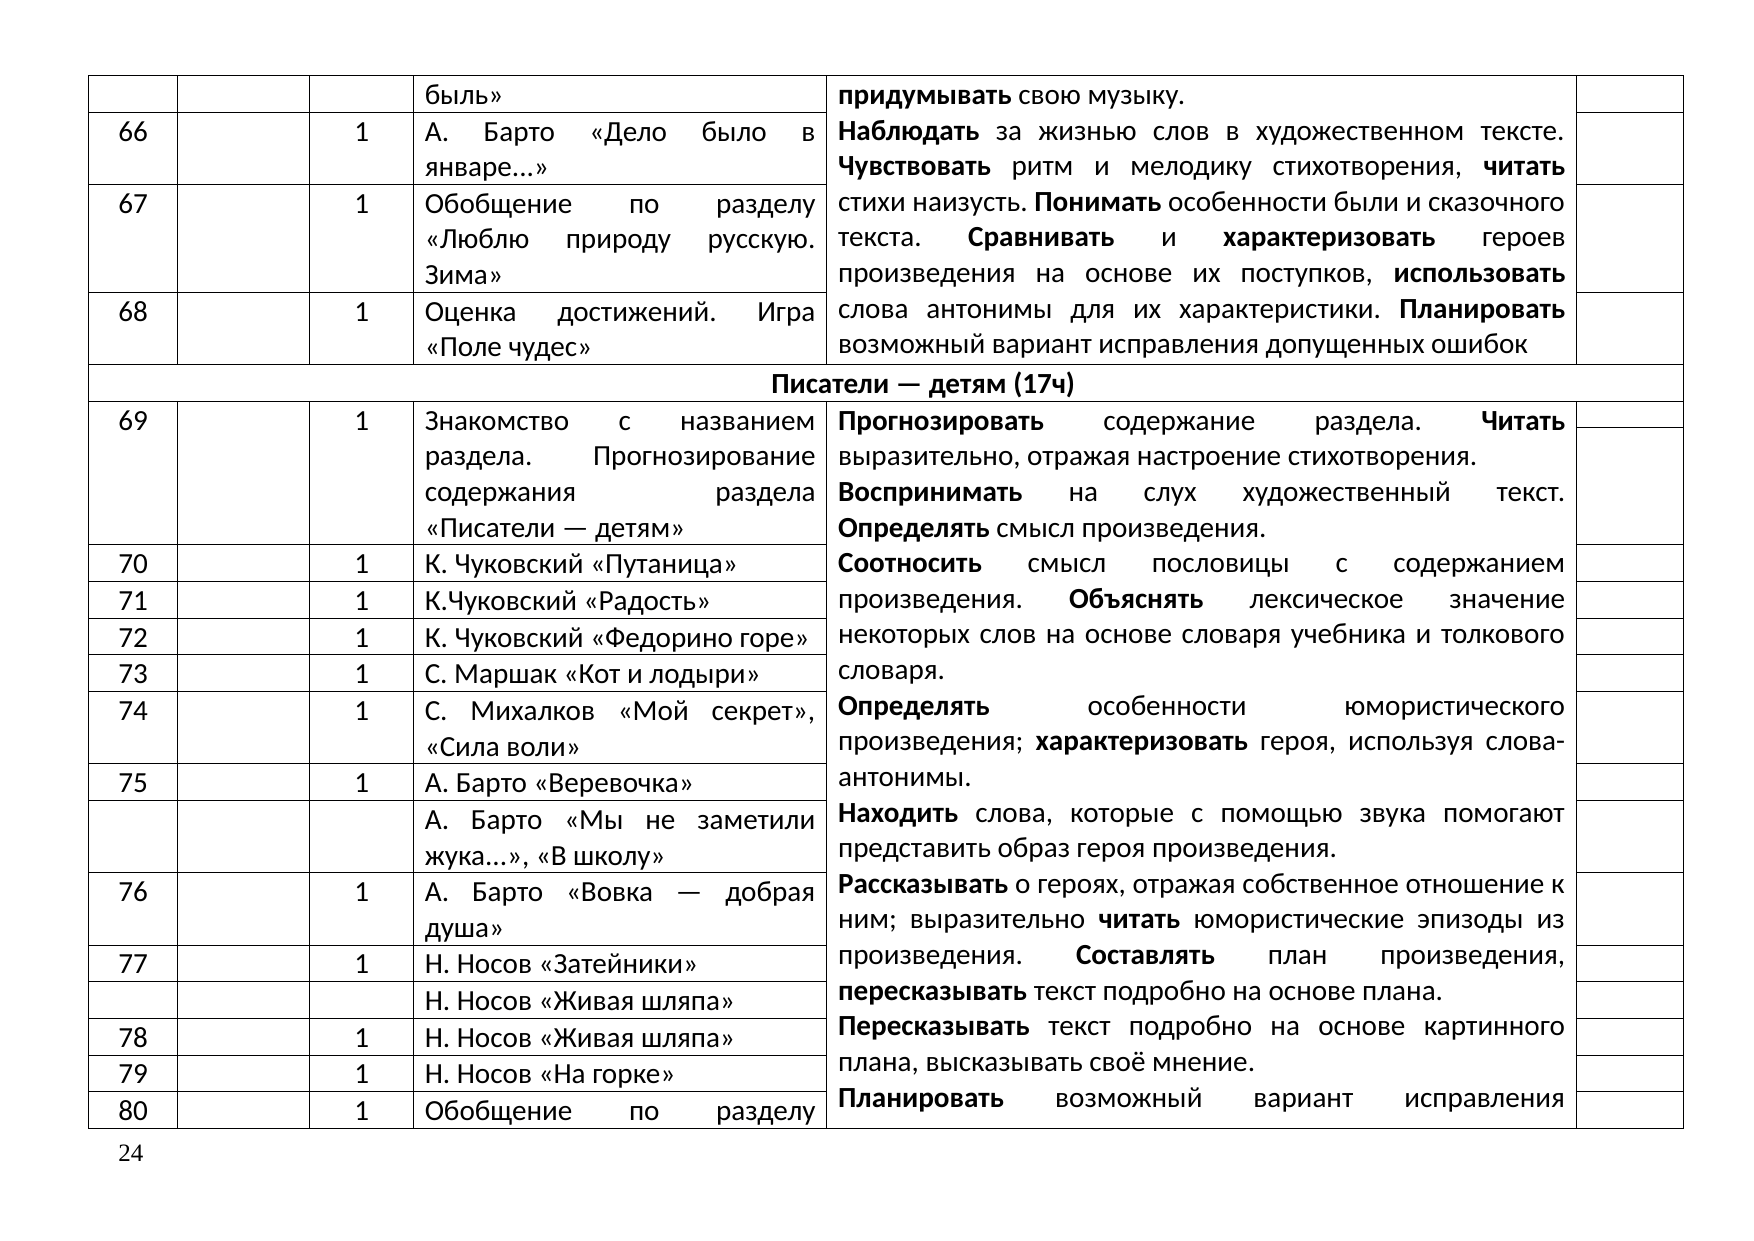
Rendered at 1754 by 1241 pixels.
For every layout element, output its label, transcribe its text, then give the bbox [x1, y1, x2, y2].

table_cell [178, 76, 309, 112]
table_cell [178, 1092, 309, 1128]
table_cell [1684, 763, 1754, 800]
table_cell [178, 113, 309, 184]
table_cell 1 [310, 545, 413, 581]
table_cell А. Барто «Вовка — добрая душа» [414, 873, 424, 944]
table_cell придумывать свою музыку. Наблюдать за жизнью слов в художественном тексте. Чувствовать ритм и мелодику стихотворения, читать стихи наизусть. Понимать особенности были и сказочного текста. Сравнивать и характеризовать героев произведения на основе их поступков, использовать слова антонимы для их характеристики. Планировать возможный вариант исправления допущенных ошибок [827, 76, 1576, 364]
table_cell Обобщение по разделу «Люблю природу русскую. Зима» [815, 185, 826, 292]
table_cell А. Барто «Вовка — добрая душа» [815, 873, 826, 944]
table_cell [178, 582, 309, 618]
table_cell 67 [89, 185, 177, 292]
table_cell [1577, 1056, 1683, 1091]
table_cell [1577, 655, 1683, 691]
table_cell [178, 293, 309, 364]
table_cell 1 [310, 873, 413, 944]
table_cell 70 [89, 545, 177, 581]
table_cell 1 [310, 946, 413, 981]
table_cell 1 [310, 1056, 413, 1091]
table_cell [310, 76, 413, 112]
table_cell [1684, 800, 1754, 872]
table_cell 1 [310, 185, 413, 292]
table_cell [1577, 428, 1683, 544]
table_cell [178, 982, 309, 1018]
table_cell [89, 76, 177, 112]
table_cell [1577, 946, 1683, 981]
table_cell 1 [310, 1019, 413, 1054]
table_cell [1684, 75, 1754, 112]
table_cell 73 [89, 655, 177, 691]
table_cell 1 [310, 655, 413, 691]
table_cell [1684, 292, 1754, 364]
table_cell [1577, 113, 1683, 184]
table_cell 1 [310, 764, 413, 800]
table_cell [178, 402, 309, 544]
table_cell [1577, 545, 1683, 581]
table_cell [1684, 691, 1754, 763]
table_cell [178, 1056, 309, 1091]
table_cell [1684, 1018, 1754, 1054]
table_cell [1684, 945, 1754, 981]
table_cell 1 [310, 582, 413, 618]
table_cell 71 [89, 582, 177, 618]
table_cell [1577, 185, 1683, 292]
table_cell [178, 764, 309, 800]
table_cell [178, 619, 309, 654]
table_cell 77 [89, 946, 177, 981]
table_cell [178, 1019, 309, 1054]
table_cell Писатели — детям (17ч) [89, 365, 1683, 401]
table_cell [1577, 402, 1683, 427]
table_cell 72 [89, 619, 177, 654]
table_cell [1684, 981, 1754, 1018]
table_cell [178, 692, 309, 763]
table_cell [1577, 582, 1683, 618]
table_cell 79 [89, 1056, 177, 1091]
table_cell 66 [89, 113, 177, 184]
table_cell [1684, 112, 1754, 184]
table_cell [310, 982, 413, 1018]
table_cell [1577, 293, 1683, 364]
table_cell [310, 801, 413, 872]
table_cell Н. Носов «На горке» [815, 1056, 826, 1091]
table_cell 1 [310, 293, 413, 364]
table_cell Прогнозировать содержание раздела. Читать выразительно, отражая настроение стихотворения. Воспринимать на слух художественный текст. Определять смысл произведения. Соотносить смысл пословицы с содержанием произведения. Объяснять лексическое значение некоторых слов на основе словаря учебника и толкового словаря. Определять особенности юмористического произведения; характеризовать героя, используя слова-антонимы. Находить слова, которые с помощью звука помогают представить образ героя произведения. Рассказывать о героях, отражая собственное отношение к ним; выразительно читать юмористические эпизоды из произведения. Составлять план произведения, пересказывать текст подробно на основе плана. Пересказывать текст подробно на основе картинного плана, высказывать своё мнение. Планировать возможный вариант исправления [827, 402, 1576, 1128]
table_cell [1684, 427, 1754, 544]
table_cell [1684, 654, 1754, 691]
table_cell 74 [89, 692, 177, 763]
table_cell [178, 873, 309, 944]
table_cell [1684, 872, 1754, 944]
table_cell [1577, 1092, 1683, 1128]
table_cell 80 [89, 1092, 177, 1128]
table_cell 69 [89, 402, 177, 544]
table_cell [178, 185, 309, 292]
table_cell [1684, 581, 1754, 618]
table_cell [89, 982, 177, 1018]
table_cell [1684, 544, 1754, 581]
table_cell [1577, 1019, 1683, 1054]
table_cell С. Михалков «Мой секрет», «Сила воли» [815, 692, 826, 763]
table_cell 1 [310, 113, 413, 184]
table_cell [1577, 76, 1683, 112]
table_cell 1 [310, 692, 413, 763]
table_cell [1684, 1091, 1754, 1128]
table_cell 78 [89, 1019, 177, 1054]
table_cell Обобщение по разделу «Люблю природу русскую. Зима» [414, 185, 424, 292]
table_cell [178, 655, 309, 691]
table_cell [1684, 1055, 1754, 1091]
table_cell [1684, 401, 1754, 427]
table_cell [1577, 982, 1683, 1018]
table_cell А. Барто «Дело было в январе...» [815, 113, 826, 184]
table_cell 1 [310, 1092, 413, 1128]
table_cell [1577, 764, 1683, 800]
table_cell [1684, 184, 1754, 292]
table_cell [1577, 801, 1683, 872]
table_cell 1 [310, 619, 413, 654]
table_cell [1577, 873, 1683, 944]
table_cell Оценка достижений. Игра «Поле чудес» [815, 293, 826, 364]
table_cell [1684, 618, 1754, 654]
table_cell [89, 801, 177, 872]
table_cell [178, 946, 309, 981]
table_cell [178, 801, 309, 872]
table_cell 76 [89, 873, 177, 944]
table_cell 68 [89, 293, 177, 364]
table_cell 1 [310, 402, 413, 544]
table_cell 75 [89, 764, 177, 800]
table_cell [1577, 692, 1683, 763]
table_cell А. Барто «Дело было в январе...» [414, 113, 424, 184]
table_cell [1684, 364, 1754, 401]
table_cell [1577, 619, 1683, 654]
table_cell [178, 545, 309, 581]
